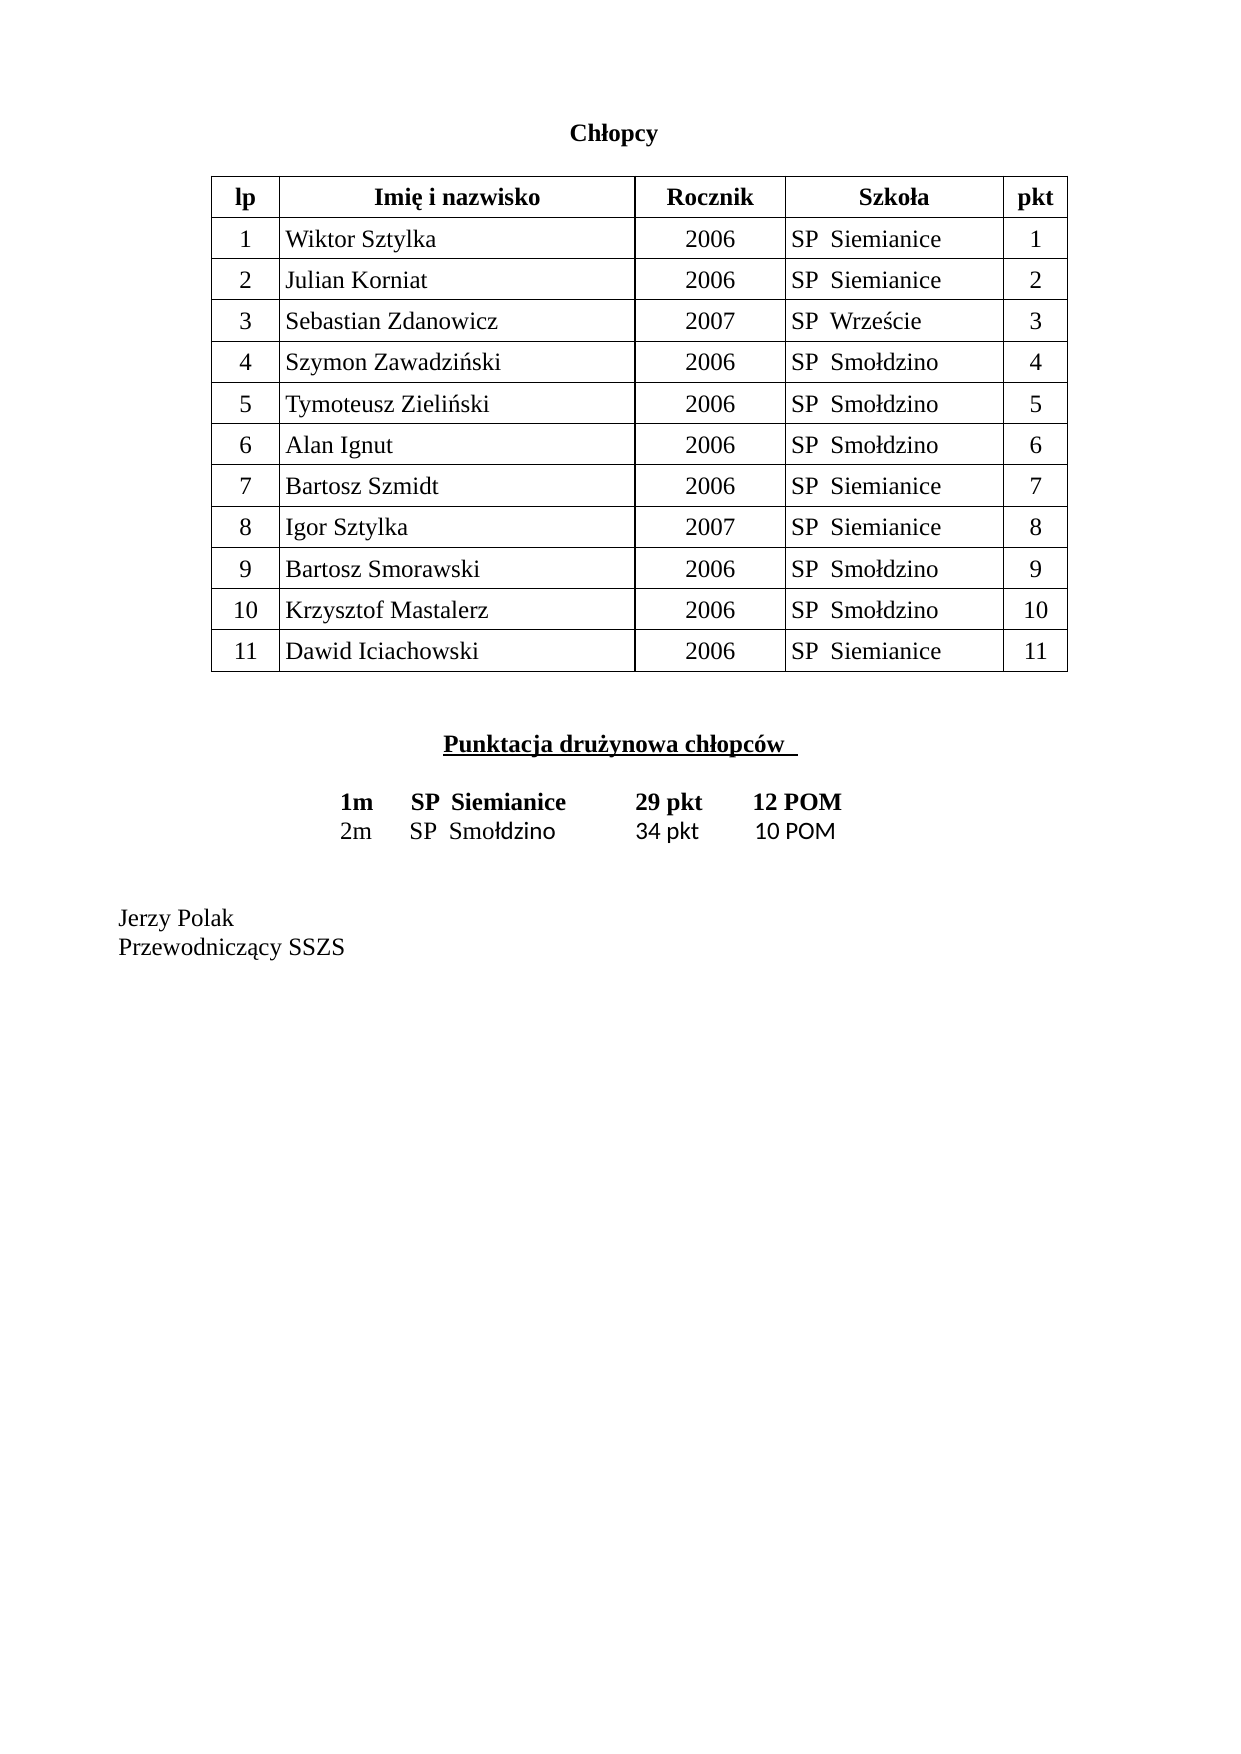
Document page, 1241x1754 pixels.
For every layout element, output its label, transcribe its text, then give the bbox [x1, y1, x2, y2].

table_cell Krzysztof Mastalerz [280, 589, 634, 629]
table_cell SP Siemianice [786, 218, 1003, 258]
table_cell 3 [212, 300, 279, 341]
table_cell 2006 [636, 259, 785, 299]
table_cell 11 [1004, 630, 1067, 671]
text Chłopcy [118, 118, 1122, 147]
table_cell SP Siemianice [786, 259, 1003, 299]
table_cell 2006 [636, 630, 785, 671]
table_cell 2006 [636, 548, 785, 588]
table_cell SP Siemianice [786, 465, 1003, 506]
table_cell 2006 [636, 218, 785, 258]
table_cell 8 [212, 507, 279, 547]
text Punktacja drużynowa chłopców [118, 729, 1122, 758]
table_cell 7 [1004, 465, 1067, 506]
table_cell Dawid Iciachowski [280, 630, 634, 671]
table_cell 2 [212, 259, 279, 299]
table_cell 2007 [636, 507, 785, 547]
table_cell 2007 [636, 300, 785, 341]
table_cell 2006 [636, 383, 785, 423]
table_cell 11 [212, 630, 279, 671]
table_cell 2 [1004, 259, 1067, 299]
table_cell 3 [1004, 300, 1067, 341]
table_cell Bartosz Szmidt [280, 465, 634, 506]
table_cell SP Siemianice [786, 630, 1003, 671]
table_cell Igor Sztylka [280, 507, 634, 547]
table_cell 5 [212, 383, 279, 423]
table_cell 4 [212, 342, 279, 382]
text Przewodniczący SSZS [118, 932, 1122, 961]
table_cell 10 [1004, 589, 1067, 629]
table_cell SP Smołdzino [786, 548, 1003, 588]
text 2m SP Smołdzino 34 pkt 10 POM [118, 815, 1122, 846]
table_cell 2006 [636, 465, 785, 506]
table_cell 6 [212, 424, 279, 464]
table_cell 2006 [636, 342, 785, 382]
table_cell Tymoteusz Zieliński [280, 383, 634, 423]
table_cell Bartosz Smorawski [280, 548, 634, 588]
table_cell 2006 [636, 424, 785, 464]
table_cell SP Siemianice [786, 507, 1003, 547]
table_header Rocznik [636, 177, 785, 217]
table_cell Julian Korniat [280, 259, 634, 299]
table_cell 1 [1004, 218, 1067, 258]
table_header Szkoła [786, 177, 1003, 217]
table_cell SP Smołdzino [786, 383, 1003, 423]
text 1m SP Siemianice 29 pkt 12 POM [118, 787, 1122, 815]
table_cell SP Wrzeście [786, 300, 1003, 341]
text Jerzy Polak [118, 903, 1122, 932]
table_cell 2006 [636, 589, 785, 629]
table_cell 5 [1004, 383, 1067, 423]
table_header lp [212, 177, 279, 217]
table_cell 1 [212, 218, 279, 258]
table_cell Szymon Zawadziński [280, 342, 634, 382]
table_cell Sebastian Zdanowicz [280, 300, 634, 341]
table_cell 9 [212, 548, 279, 588]
table_cell Wiktor Sztylka [280, 218, 634, 258]
table_cell Alan Ignut [280, 424, 634, 464]
table_cell 8 [1004, 507, 1067, 547]
table_cell 4 [1004, 342, 1067, 382]
table_cell SP Smołdzino [786, 589, 1003, 629]
table_cell 9 [1004, 548, 1067, 588]
table_cell 7 [212, 465, 279, 506]
table_cell SP Smołdzino [786, 424, 1003, 464]
table_header Imię i nazwisko [280, 177, 634, 217]
table_cell SP Smołdzino [786, 342, 1003, 382]
table_cell 10 [212, 589, 279, 629]
table_cell 6 [1004, 424, 1067, 464]
table_header pkt [1004, 177, 1067, 217]
